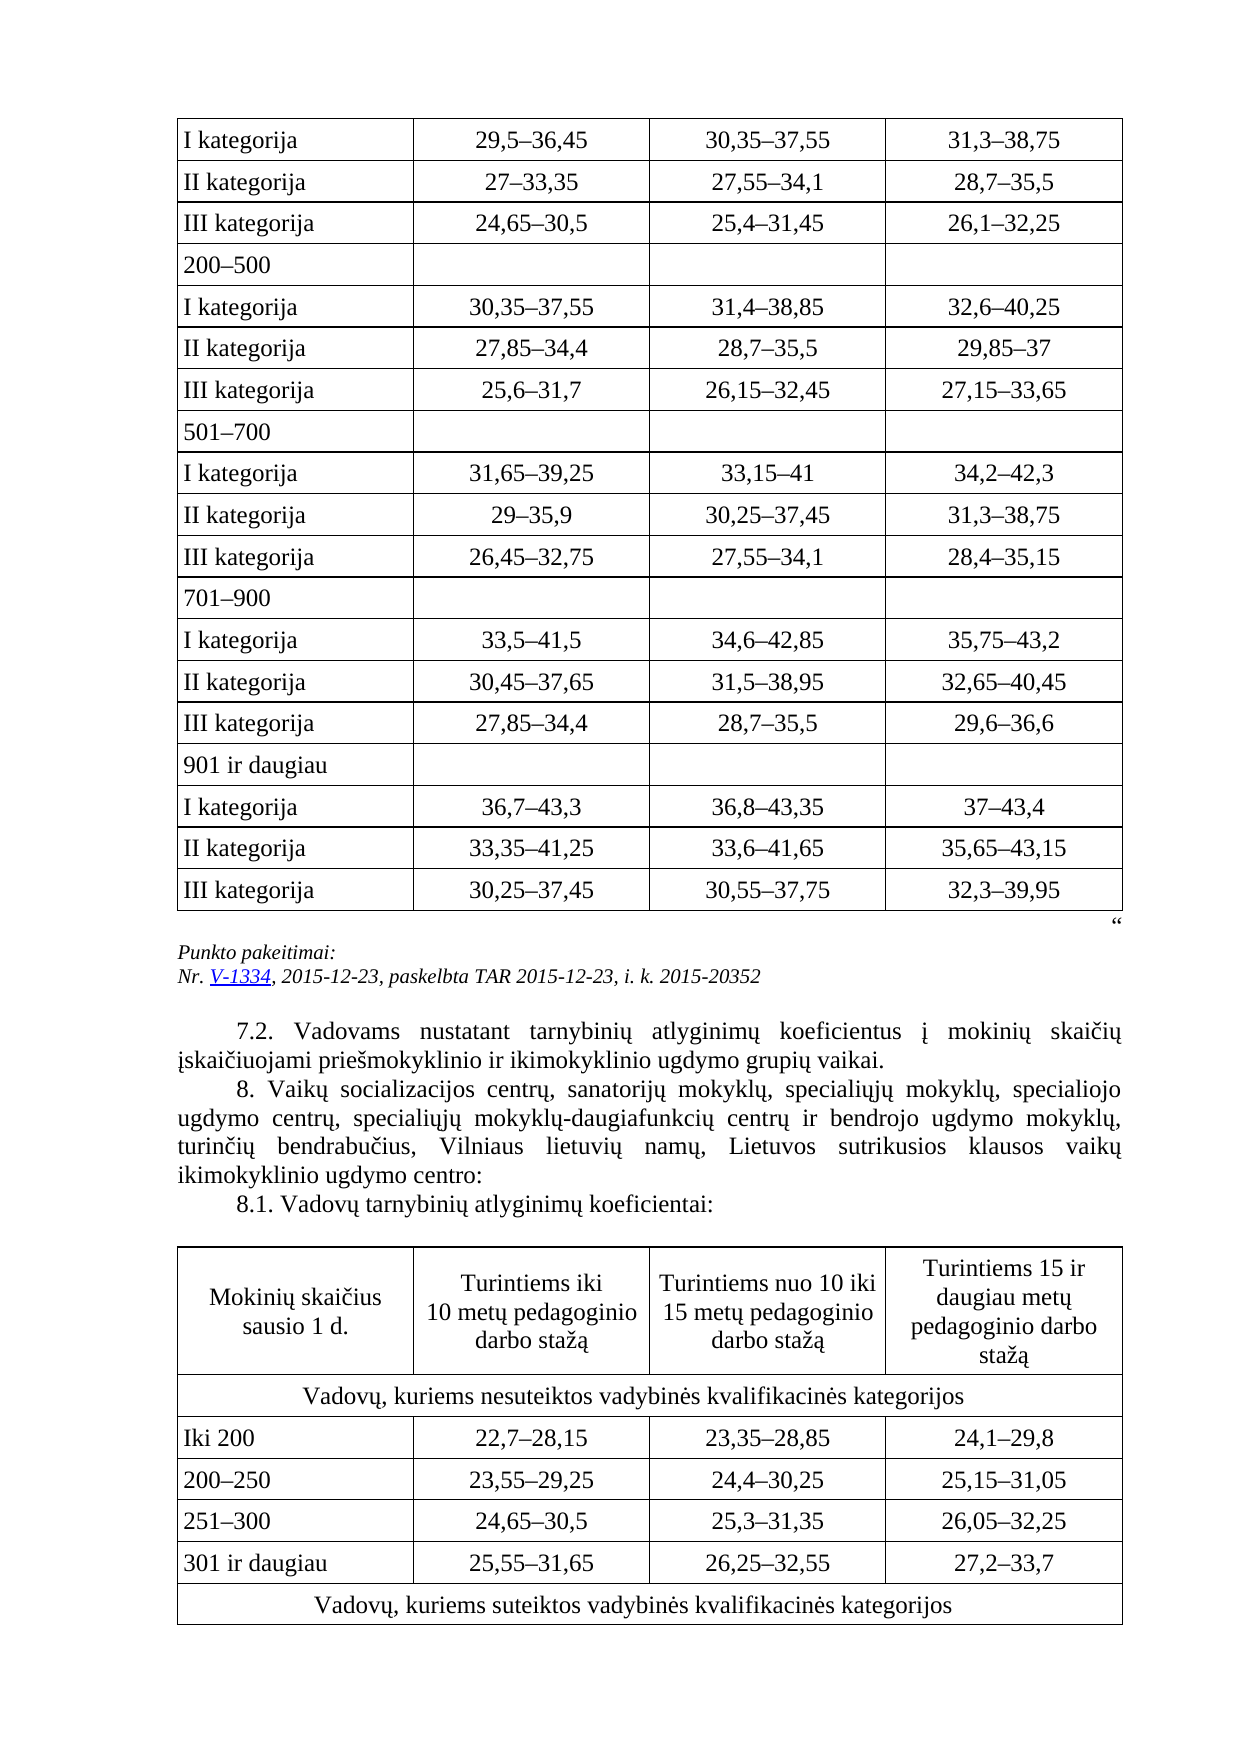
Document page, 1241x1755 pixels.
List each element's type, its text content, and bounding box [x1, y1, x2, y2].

table_cell 901 ir daugiau [178, 744, 413, 785]
table_cell 31,3–38,75 [886, 119, 1122, 160]
table_cell 30,35–37,55 [414, 286, 649, 326]
table_cell 29–35,9 [414, 494, 649, 535]
table_header Turintiems 15 ir daugiau metų pedagoginio darbo stažą [886, 1248, 1122, 1374]
table_cell 200–250 [178, 1459, 413, 1499]
table_cell 33,5–41,5 [414, 619, 649, 660]
table_cell 24,65–30,5 [414, 203, 649, 243]
table_cell II kategorija [178, 661, 413, 701]
table_cell 24,1–29,8 [886, 1417, 1122, 1458]
table_cell Vadovų, kuriems suteiktos vadybinės kvalifikacinės kategorijos [221, 1584, 1046, 1624]
text “ [177, 911, 1122, 939]
table_cell [1083, 1584, 1122, 1624]
text Punkto pakeitimai: [177, 939, 1122, 964]
table_cell I kategorija [178, 619, 413, 660]
table_cell 251–300 [178, 1500, 413, 1541]
table_cell Vadovų, kuriems nesuteiktos vadybinės kvalifikacinės kategorijos [221, 1375, 1046, 1416]
table_cell 28,7–35,5 [650, 703, 885, 743]
table_cell Iki 200 [178, 1417, 413, 1458]
table_header Turintiems nuo 10 iki 15 metų pedagoginio darbo stažą [650, 1248, 885, 1374]
table_cell 30,25–37,45 [650, 494, 885, 535]
table_cell 27,55–34,1 [650, 536, 885, 576]
table_cell [650, 244, 885, 285]
table_cell [650, 744, 885, 785]
table_cell [650, 578, 885, 618]
table_cell [414, 578, 649, 618]
table_cell II kategorija [178, 828, 413, 868]
table_cell [414, 744, 649, 785]
table_cell 501–700 [178, 411, 413, 451]
table_cell I kategorija [178, 453, 413, 493]
table_cell [886, 244, 1122, 285]
table_cell 25,3–31,35 [650, 1500, 885, 1541]
table_cell II kategorija [178, 161, 413, 201]
table_cell [414, 411, 649, 451]
table_cell 23,35–28,85 [650, 1417, 885, 1458]
table_cell 25,4–31,45 [650, 203, 885, 243]
table_cell I kategorija [178, 286, 413, 326]
table_cell 30,25–37,45 [414, 869, 649, 910]
text Nr. V-1334, 2015-12-23, paskelbta TAR 2015-12-23, i. k. 2015-20352 [177, 964, 1122, 988]
table_cell 32,6–40,25 [886, 286, 1122, 326]
table_cell 33,15–41 [650, 453, 885, 493]
table_cell 25,6–31,7 [414, 369, 649, 410]
table_cell 29,5–36,45 [414, 119, 649, 160]
table_cell 34,2–42,3 [886, 453, 1122, 493]
table_cell III kategorija [178, 869, 413, 910]
table_cell [414, 244, 649, 285]
text 8.1. Vadovų tarnybinių atlyginimų koeficientai: [177, 1189, 1122, 1218]
table_cell III kategorija [178, 536, 413, 576]
text 7.2. Vadovams nustatant tarnybinių atlyginimų koeficientus į mokinių skaičių įskaičiuojami priešmokyklinio ir ikimokyklinio ugdymo grupių vaikai. [177, 1016, 1122, 1074]
table_cell II kategorija [178, 494, 413, 535]
table_cell [178, 1584, 221, 1624]
table_cell [1046, 1375, 1083, 1416]
table_cell 30,45–37,65 [414, 661, 649, 701]
table_cell 32,65–40,45 [886, 661, 1122, 701]
table_cell 36,7–43,3 [414, 786, 649, 826]
table_cell I kategorija [178, 119, 413, 160]
table_cell 28,4–35,15 [886, 536, 1122, 576]
table_cell 29,85–37 [886, 328, 1122, 368]
table_cell [178, 1375, 221, 1416]
table_cell 24,65–30,5 [414, 1500, 649, 1541]
table_cell 27–33,35 [414, 161, 649, 201]
table_cell III kategorija [178, 703, 413, 743]
table_cell 29,6–36,6 [886, 703, 1122, 743]
table_cell I kategorija [178, 786, 413, 826]
table_cell 32,3–39,95 [886, 869, 1122, 910]
table_cell 701–900 [178, 578, 413, 618]
table_cell 37–43,4 [886, 786, 1122, 826]
table_cell 22,7–28,15 [414, 1417, 649, 1458]
table_cell 33,35–41,25 [414, 828, 649, 868]
table_cell 30,35–37,55 [650, 119, 885, 160]
table_cell 31,5–38,95 [650, 661, 885, 701]
table_cell 26,25–32,55 [650, 1542, 885, 1583]
table_cell III kategorija [178, 369, 413, 410]
table_cell 24,4–30,25 [650, 1459, 885, 1499]
table_cell III kategorija [178, 203, 413, 243]
table_cell 26,05–32,25 [886, 1500, 1122, 1541]
table_cell 26,45–32,75 [414, 536, 649, 576]
table_cell 27,55–34,1 [650, 161, 885, 201]
table_cell II kategorija [178, 328, 413, 368]
table_cell 36,8–43,35 [650, 786, 885, 826]
table_cell 200–500 [178, 244, 413, 285]
table_cell 35,65–43,15 [886, 828, 1122, 868]
table_cell 28,7–35,5 [886, 161, 1122, 201]
table_cell 26,1–32,25 [886, 203, 1122, 243]
table_cell [1083, 1375, 1122, 1416]
table_header Mokinių skaičius sausio 1 d. [178, 1248, 413, 1374]
table_cell 23,55–29,25 [414, 1459, 649, 1499]
table_cell 28,7–35,5 [650, 328, 885, 368]
table_cell 33,6–41,65 [650, 828, 885, 868]
table_cell 31,65–39,25 [414, 453, 649, 493]
table_cell 27,2–33,7 [886, 1542, 1122, 1583]
table_cell 34,6–42,85 [650, 619, 885, 660]
table_cell 27,85–34,4 [414, 328, 649, 368]
table_cell 35,75–43,2 [886, 619, 1122, 660]
table_cell [1046, 1584, 1083, 1624]
table_cell [650, 411, 885, 451]
table_cell 31,3–38,75 [886, 494, 1122, 535]
table_cell 27,85–34,4 [414, 703, 649, 743]
table_cell [886, 744, 1122, 785]
table_cell 25,55–31,65 [414, 1542, 649, 1583]
table_cell 30,55–37,75 [650, 869, 885, 910]
table_cell [886, 411, 1122, 451]
table_cell 27,15–33,65 [886, 369, 1122, 410]
table_header Turintiems iki 10 metų pedagoginio darbo stažą [414, 1248, 649, 1374]
table_cell 301 ir daugiau [178, 1542, 413, 1583]
text 8. Vaikų socializacijos centrų, sanatorijų mokyklų, specialiųjų mokyklų, specialiojo ugdymo centrų, specialiųjų mokyklų-daugiafunkcių centrų ir bendrojo ugdymo mokyklų, turinčių bendrabučius, Vilniaus lietuvių namų, Lietuvos sutrikusios klausos vaikų ikimokyklinio ugdymo centro: [177, 1074, 1122, 1189]
table_cell 25,15–31,05 [886, 1459, 1122, 1499]
table_cell [886, 578, 1122, 618]
table_cell 31,4–38,85 [650, 286, 885, 326]
table_cell 26,15–32,45 [650, 369, 885, 410]
